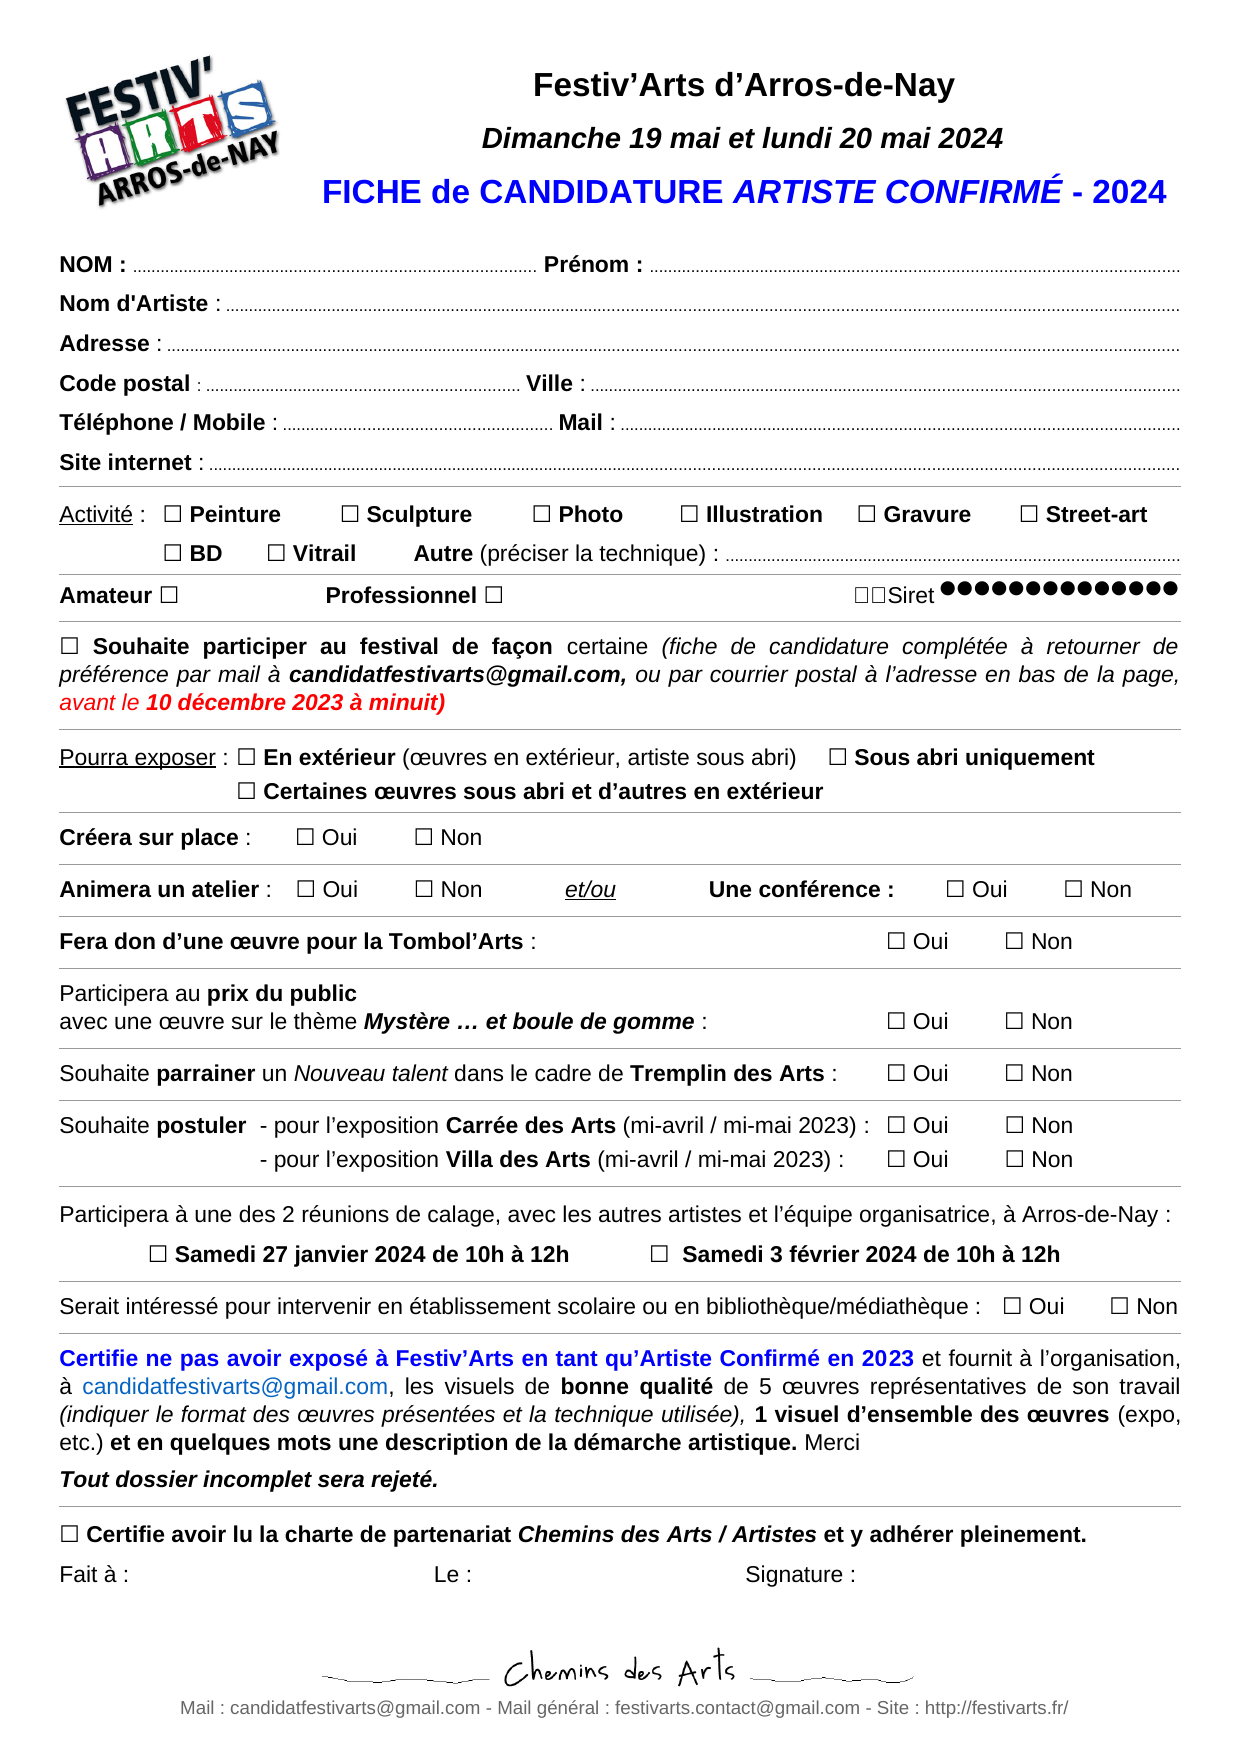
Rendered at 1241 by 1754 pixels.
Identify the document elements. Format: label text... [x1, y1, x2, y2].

text Nom d'Artiste : [59, 290, 1181, 317]
text Code postal : Ville : [59, 369, 1181, 396]
text FICHE de CANDIDATURE ARTISTE CONFIRMÉ - 2024 [291, 172, 1181, 211]
text Fait à : Le : Signature : [59, 1561, 1181, 1587]
text Amateur ☐ Professionnel ☐ Siret  [59, 575, 1181, 612]
text ☐ Souhaite participer au festival de façon certaine (fiche de candidature complétée à retourner de préférence par mail à candidatfestivarts@gmail.com, ou par courrier postal à l’adresse en bas de la page, avant le 10 décembre 2023 à minuit) [59, 622, 1181, 715]
text Souhaite parrainer un Nouveau talent dans le cadre de Tremplin des Arts : ☐ Oui ☐ Non [59, 1049, 1181, 1086]
text Activité : ☐ Peinture ☐ Sculpture ☐ Photo ☐ Illustration ☐ Gravure ☐ Street-art [59, 487, 1181, 527]
text Fera don d’une œuvre pour la Tombol’Arts : ☐ Oui ☐ Non [59, 917, 1181, 954]
text - pour l’exposition Villa des Arts (mi-avril / mi-mai 2023) : ☐ Oui ☐ Non [59, 1146, 1181, 1172]
text Pourra exposer : ☐ En extérieur (œuvres en extérieur, artiste sous abri) ☐ Sous abri uniquement [59, 730, 1181, 770]
text Animera un atelier : ☐ Oui ☐ Non et/ou Une conférence : ☐ Oui ☐ Non [59, 865, 1181, 902]
picture [304, 1644, 936, 1692]
text Participera au prix du public [59, 969, 1181, 1006]
text Dimanche 19 mai et lundi 20 mai 2024 [291, 121, 1181, 155]
text Participera à une des 2 réunions de calage, avec les autres artistes et l’équipe organisatrice, à Arros-de-Nay : [59, 1187, 1181, 1227]
text Festiv’Arts d’Arros-de-Nay [291, 65, 1181, 103]
text avec une œuvre sur le thème Mystère … et boule de gomme : ☐ Oui ☐ Non [59, 1008, 1181, 1034]
text Téléphone / Mobile : Mail : [59, 409, 1181, 436]
text ☐ BD ☐ Vitrail Autre (préciser la technique) : [59, 528, 1181, 567]
text NOM : Prénom : [59, 251, 1181, 277]
text Site internet : [59, 449, 1181, 475]
text Serait intéressé pour intervenir en établissement scolaire ou en bibliothèque/médiathèque : ☐ Oui ☐ Non [59, 1282, 1181, 1319]
text Certifie ne pas avoir exposé à Festiv’Arts en tant qu’Artiste Confirmé en 2023 et fournit à l’organisation, à candidatfestivarts@gmail.com, les visuels de bonne qualité de 5 œuvres représentatives de son travail (indiquer le format des œuvres présentées et la technique utilisée), 1 visuel d’ensemble des œuvres (expo, etc.) et en quelques mots une description de la démarche artistique. Merci [59, 1334, 1181, 1455]
text Créera sur place : ☐ Oui ☐ Non [59, 813, 1181, 850]
text ☐ Certifie avoir lu la charte de partenariat Chemins des Arts / Artistes et y adhérer pleinement. [59, 1507, 1181, 1548]
picture [72, 47, 291, 217]
text Adresse : [59, 330, 1181, 356]
text ☐ Certaines œuvres sous abri et d’autres en extérieur [59, 778, 1181, 804]
text ☐ Samedi 27 janvier 2024 de 10h à 12h ☐ Samedi 3 février 2024 de 10h à 12h [59, 1241, 1181, 1267]
text Tout dossier incomplet sera rejeté. [59, 1466, 1181, 1492]
text Souhaite postuler - pour l’exposition Carrée des Arts (mi-avril / mi-mai 2023) : ☐ Oui ☐ Non [59, 1101, 1181, 1138]
